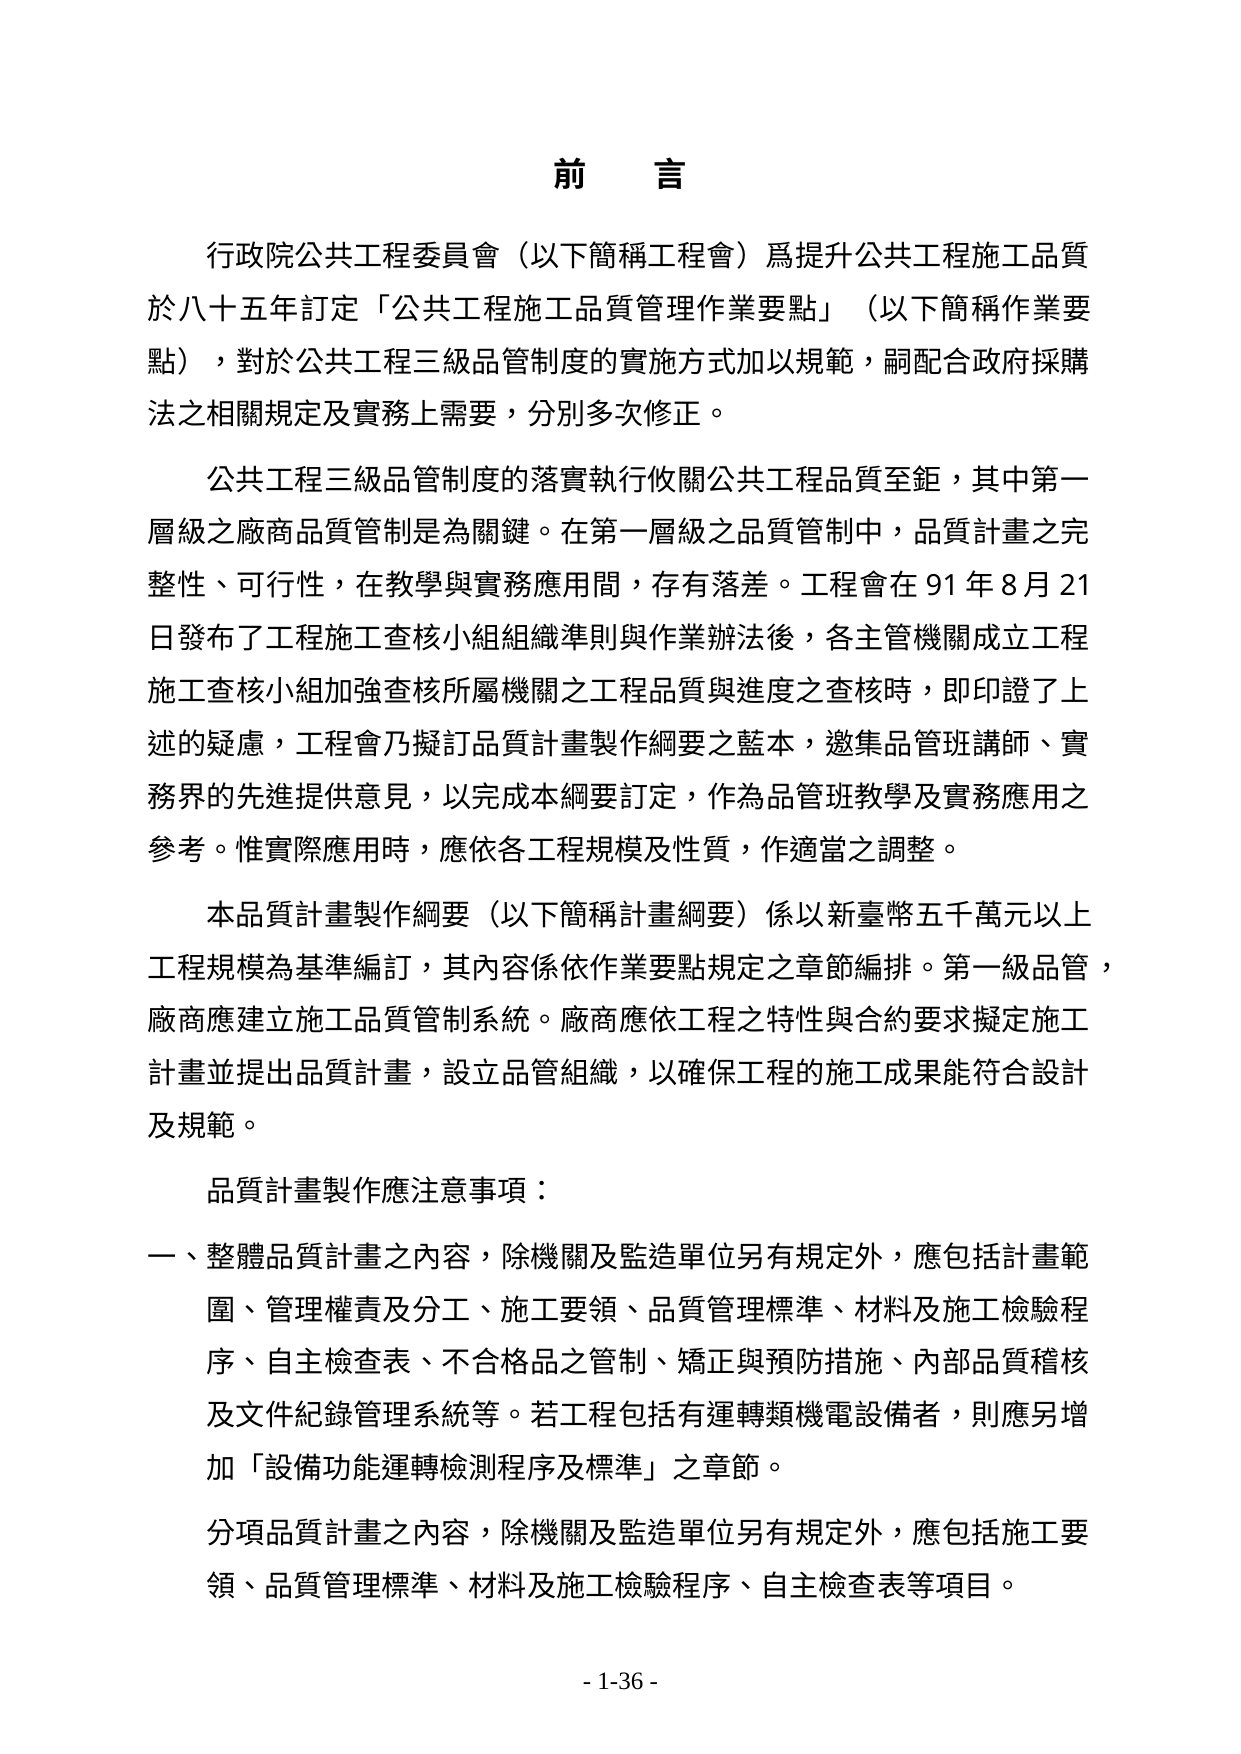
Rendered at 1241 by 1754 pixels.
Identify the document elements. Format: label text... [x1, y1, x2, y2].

text 公共工程三級品管制度的落實執行攸關公共工程品質至鉅，其中第一層級之廠商品質管制是為關鍵。在第一層級之品質管制中，品質計畫之完整性、可行性，在教學與實務應用間，存有落差。工程會在91年8月21日發布了工程施工查核小組組織準則與作業辦法後，各主管機關成立工程施工查核小組加強查核所屬機關之工程品質與進度之查核時，即印證了上述的疑慮，工程會乃擬訂品質計畫製作綱要之藍本，邀集品管班講師、實務界的先進提供意見，以完成本綱要訂定，作為品管班教學及實務應用之參考。惟實際應用時，應依各工程規模及性質，作適當之調整。 [148, 456, 1092, 868]
text 品質計畫製作應注意事項： [148, 1168, 1092, 1210]
text 本品質計畫製作綱要（以下簡稱計畫綱要）係以新臺幣五千萬元以上工程規模為基準編訂，其內容係依作業要點規定之章節編排。第一級品管，廠商應建立施工品質管制系統。廠商應依工程之特性與合約要求擬定施工計畫並提出品質計畫，設立品管組織，以確保工程的施工成果能符合設計及規範。 [148, 891, 1092, 1145]
text 行政院公共工程委員會（以下簡稱工程會）爲提升公共工程施工品質，於八十五年訂定「公共工程施工品質管理作業要點」（以下簡稱作業要點），對於公共工程三級品管制度的實施方式加以規範，嗣配合政府採購法之相關規定及實務上需要，分別多次修正。 [148, 232, 1092, 433]
subtitle 前 言 [148, 148, 1092, 196]
text 分項品質計畫之內容，除機關及監造單位另有規定外，應包括施工要領、品質管理標準、材料及施工檢驗程序、自主檢查表等項目。 [206, 1510, 1092, 1605]
text 一、整體品質計畫之內容，除機關及監造單位另有規定外，應包括計畫範圍、管理權責及分工、施工要領、品質管理標準、材料及施工檢驗程序、自主檢查表、不合格品之管制、矯正與預防措施、內部品質稽核及文件紀錄管理系統等。若工程包括有運轉類機電設備者，則應另增加「設備功能運轉檢測程序及標準」之章節。 [148, 1233, 1092, 1487]
